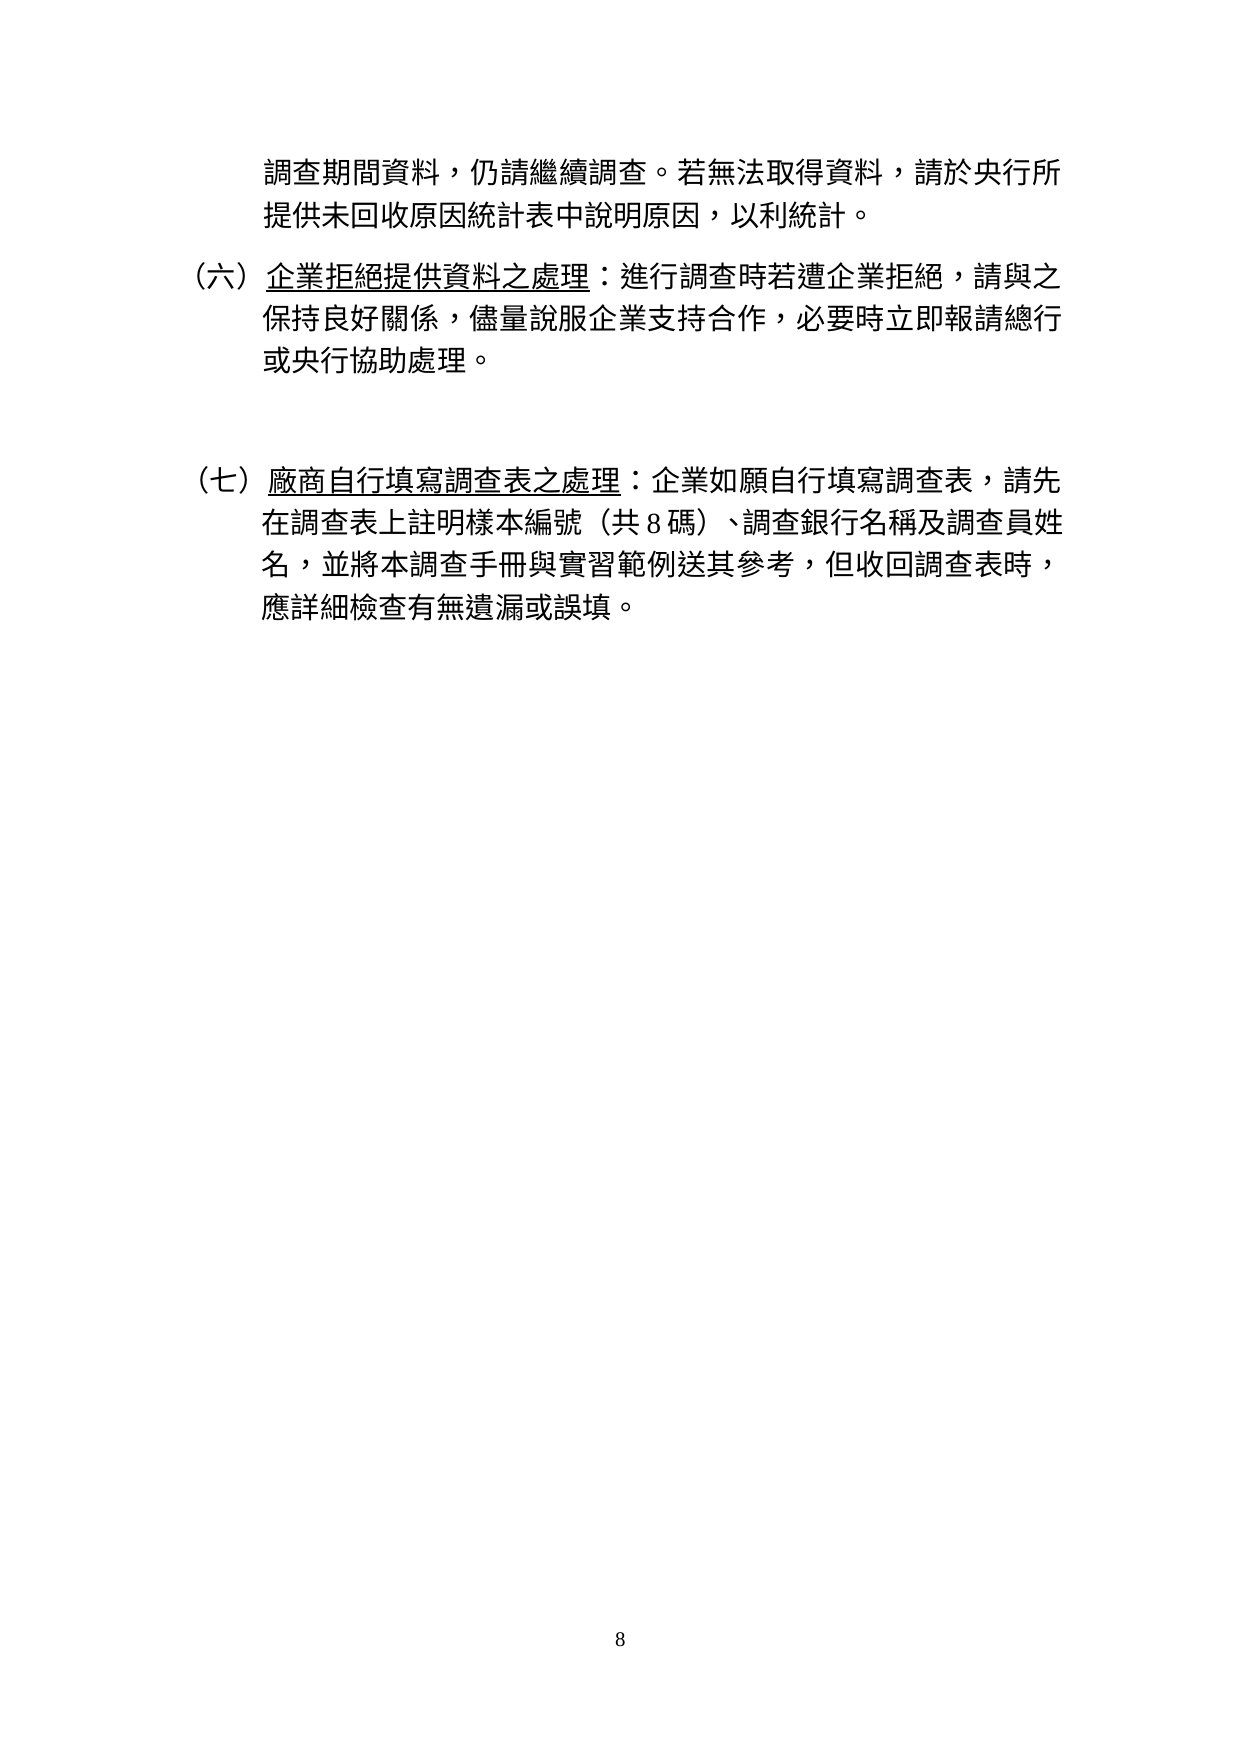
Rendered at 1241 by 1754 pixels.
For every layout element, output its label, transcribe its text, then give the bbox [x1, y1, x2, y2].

text 調查期間資料，仍請繼續調查。若無法取得資料，請於央行所提供未回收原因統計表中說明原因，以利統計。 [180, 150, 1063, 234]
text （七）廠商自行填寫調查表之處理：企業如願自行填寫調查表，請先在調查表上註明樣本編號（共8碼）、調查銀行名稱及調查員姓名，並將本調查手冊與實習範例送其參考，但收回調查表時，應詳細檢查有無遺漏或誤填。 [180, 457, 1063, 626]
text （六）企業拒絕提供資料之處理：進行調查時若遭企業拒絕，請與之保持良好關係，儘量說服企業支持合作，必要時立即報請總行或央行協助處理。 [177, 253, 1063, 380]
